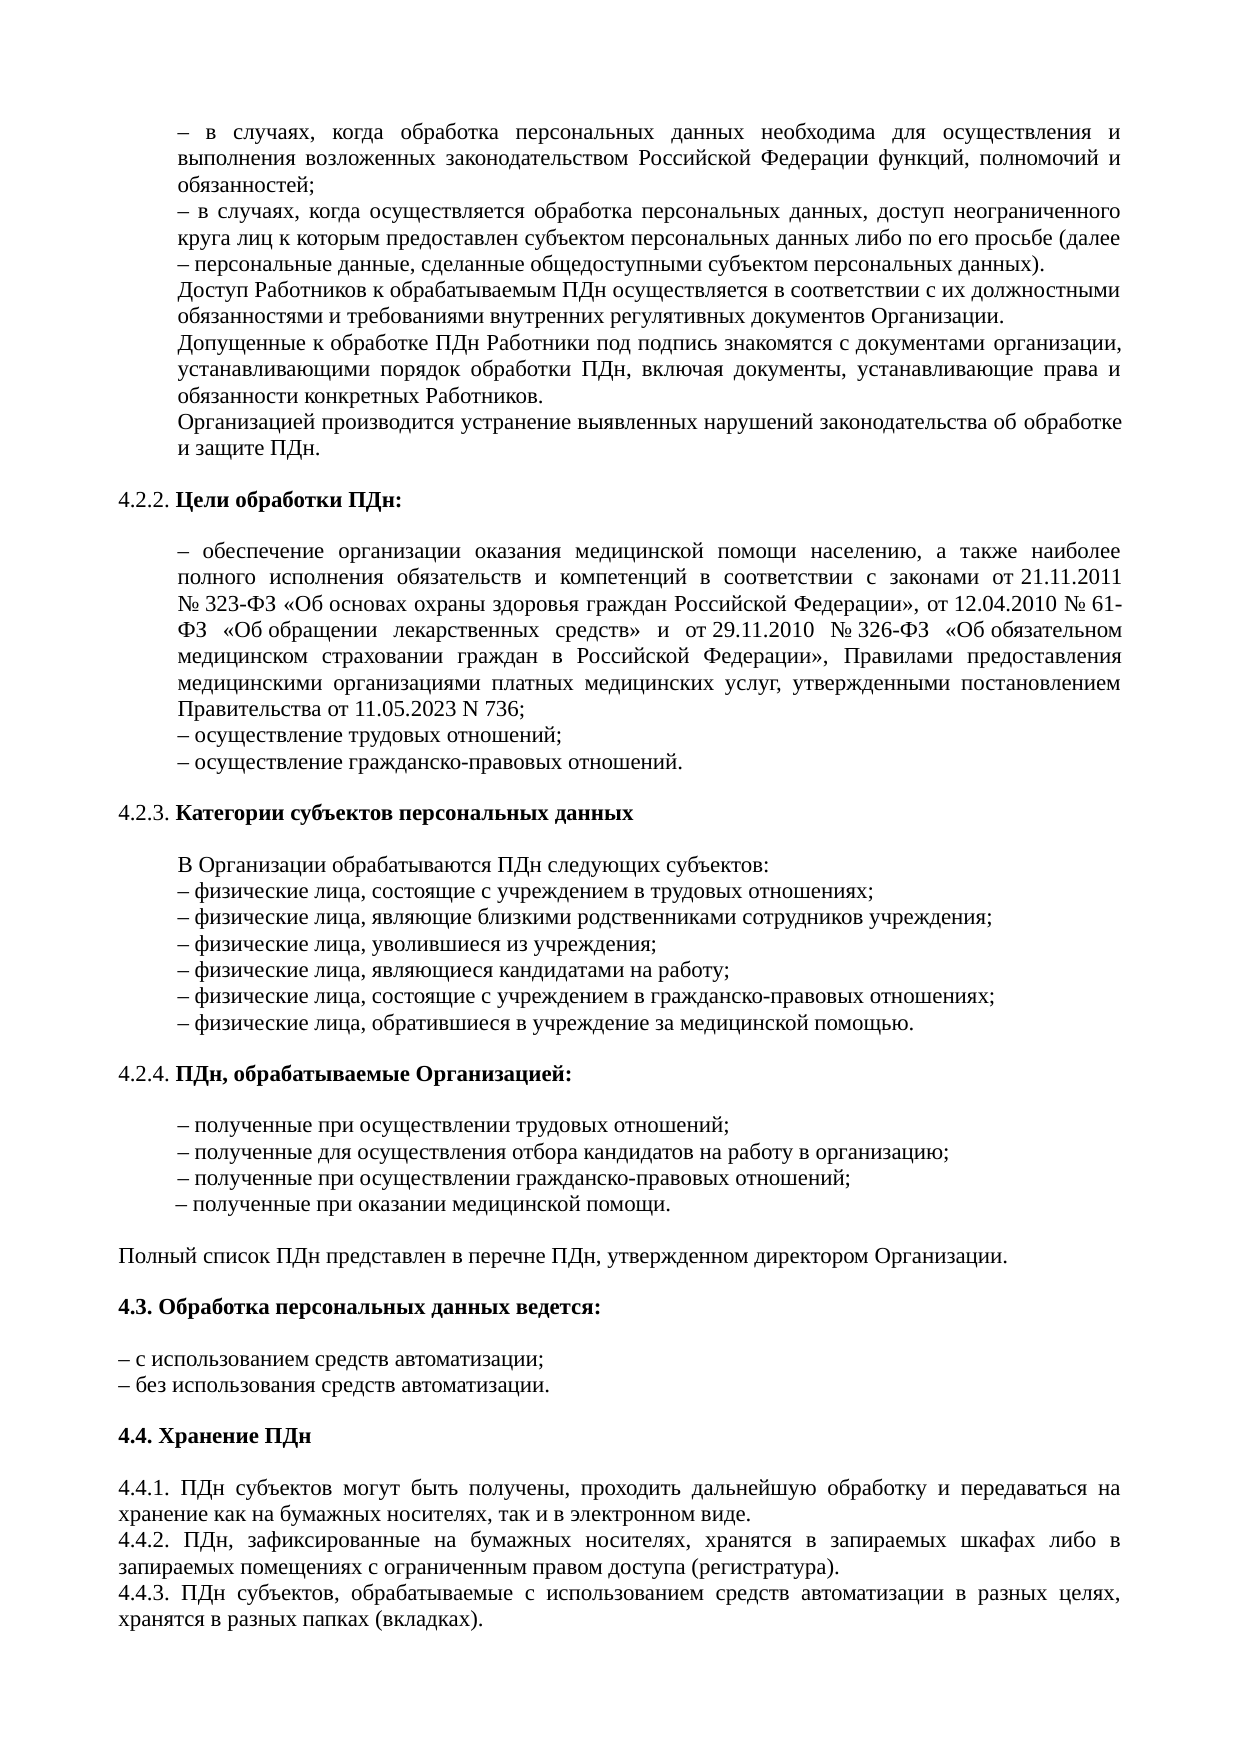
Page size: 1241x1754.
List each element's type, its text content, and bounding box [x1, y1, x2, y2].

text – физические лица, обратившиеся в учреждение за медицинской помощью. [177, 1009, 1122, 1035]
text – без использования средств автоматизации. [118, 1371, 1122, 1397]
text – полученные при осуществлении гражданско-правовых отношений; [118, 1164, 1122, 1191]
text Допущенные к обработке ПДн Работники под подпись знакомятся с документами организации, устанавливающими порядок обработки ПДн, включая документы, устанавливающие права и обязанности конкретных Работников. [177, 329, 1122, 408]
text – полученные при оказании медицинской помощи. [118, 1191, 1122, 1217]
text – полученные для осуществления отбора кандидатов на работу в организацию; [118, 1138, 1122, 1164]
text Полный список ПДн представлен в перечне ПДн, утвержденном директором Организации. [118, 1242, 1122, 1268]
text Доступ Работников к обрабатываемым ПДн осуществляется в соответствии с их должностными обязанностями и требованиями внутренних регулятивных документов Организации. [177, 276, 1122, 329]
text 4.3. Обработка персональных данных ведется: [118, 1293, 1122, 1319]
text 4.4.3. ПДн субъектов, обрабатываемые с использованием средств автоматизации в разных целях, хранятся в разных папках (вкладках). [118, 1579, 1122, 1632]
text – физические лица, состоящие с учреждением в гражданско-правовых отношениях; [177, 982, 1122, 1009]
text В Организации обрабатываются ПДн следующих субъектов: [177, 851, 1122, 877]
text – осуществление гражданско-правовых отношений. [177, 748, 1122, 774]
text 4.4.2. ПДн, зафиксированные на бумажных носителях, хранятся в запираемых шкафах либо в запираемых помещениях с ограниченным правом доступа (регистратура). [118, 1526, 1122, 1579]
text 4.4.1. ПДн субъектов могут быть получены, проходить дальнейшую обработку и передаваться на хранение как на бумажных носителях, так и в электронном виде. [118, 1474, 1122, 1526]
text – физические лица, являющиеся кандидатами на работу; [177, 956, 1122, 982]
text – физические лица, состоящие с учреждением в трудовых отношениях; [177, 877, 1122, 903]
text – обеспечение организации оказания медицинской помощи населению, а также наиболее полного исполнения обязательств и компетенций в соответствии с законами от 21.11.2011 № 323-ФЗ «Об основах охраны здоровья граждан Российской Федерации», от 12.04.2010 № 61-ФЗ «Об обращении лекарственных средств» и от 29.11.2010 № 326-ФЗ «Об обязательном медицинском страховании граждан в Российской Федерации», Правилами предоставления медицинскими организациями платных медицинских услуг, утвержденными постановлением Правительства от 11.05.2023 N 736; [177, 537, 1122, 722]
text 4.4. Хранение ПДн [118, 1422, 1122, 1449]
text Организацией производится устранение выявленных нарушений законодательства об обработке и защите ПДн. [177, 408, 1122, 461]
text 4.2.2. Цели обработки ПДн: [118, 486, 1122, 512]
text – осуществление трудовых отношений; [177, 722, 1122, 748]
text 4.2.4. ПДн, обрабатываемые Организацией: [118, 1060, 1122, 1086]
text – физические лица, уволившиеся из учреждения; [177, 930, 1122, 956]
text – полученные при осуществлении трудовых отношений; [118, 1111, 1122, 1138]
text – в случаях, когда осуществляется обработка персональных данных, доступ неограниченного круга лиц к которым предоставлен субъектом персональных данных либо по его просьбе (далее – персональные данные, сделанные общедоступными субъектом персональных данных). [177, 197, 1122, 276]
text – физические лица, являющие близкими родственниками сотрудников учреждения; [177, 903, 1122, 930]
text 4.2.3. Категории субъектов персональных данных [118, 799, 1122, 826]
text – в случаях, когда обработка персональных данных необходима для осуществления и выполнения возложенных законодательством Российской Федерации функций, полномочий и обязанностей; [177, 118, 1122, 197]
text – с использованием средств автоматизации; [118, 1344, 1122, 1371]
